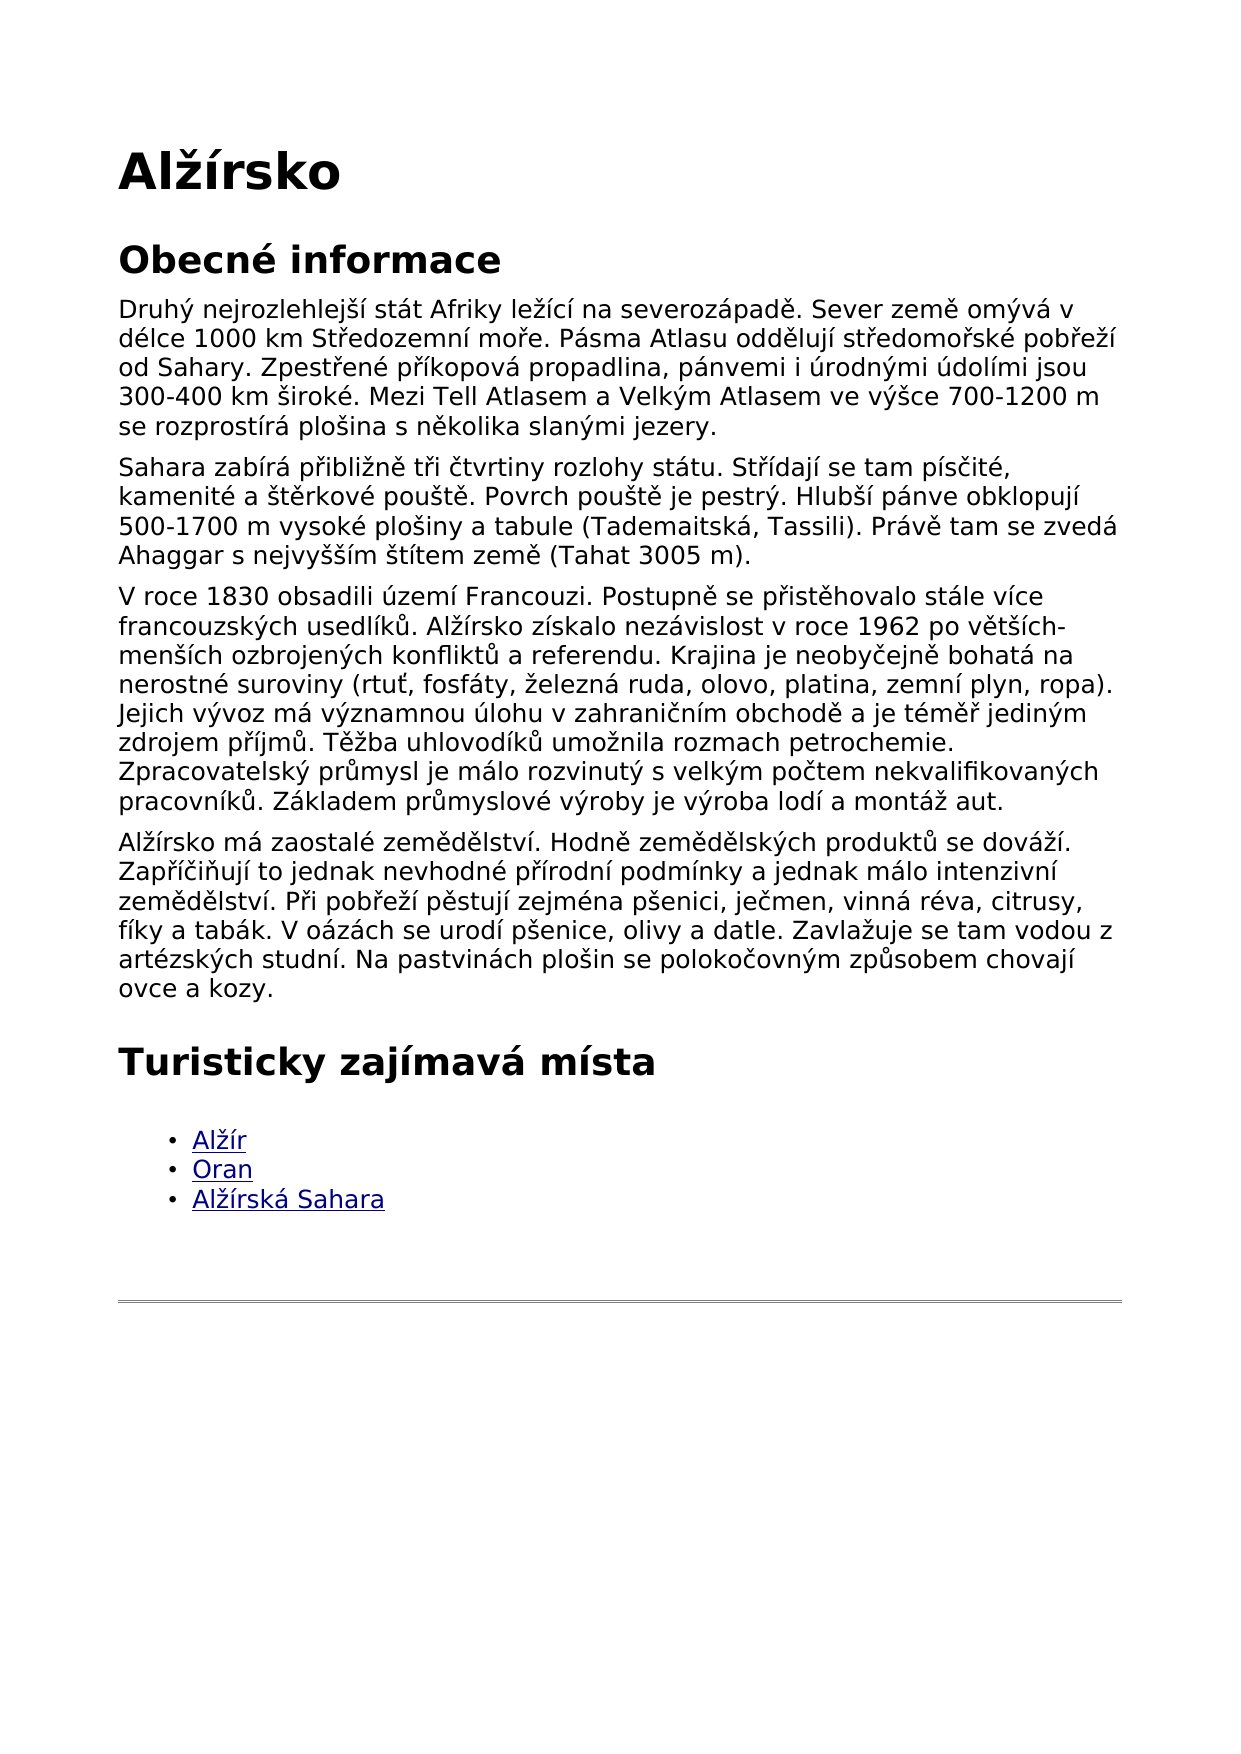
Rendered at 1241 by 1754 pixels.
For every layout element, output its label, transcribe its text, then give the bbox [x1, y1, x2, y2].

subtitle Alžírsko [118, 143, 1122, 201]
text Druhý nejrozlehlejší stát Afriky ležící na severozápadě. Sever země omývá v délce 1000 km Středozemní moře. Pásma Atlasu oddělují středomořské pobřeží od Sahary. Zpestřené příkopová propadlina, pánvemi i úrodnými údolími jsou 300-400 km široké. Mezi Tell Atlasem a Velkým Atlasem ve výšce 700-1200 m se rozprostírá plošina s několika slanými jezery. [118, 295, 1122, 441]
list Alžír [177, 1126, 1122, 1156]
text ﻿ [118, 1243, 1122, 1273]
text Alžírsko má zaostalé zemědělství. Hodně zemědělských produktů se dováží. Zapříčiňují to jednak nevhodné přírodní podmínky a jednak málo intenzivní zemědělství. Při pobřeží pěstují zejména pšenici, ječmen, vinná réva, citrusy, fíky a tabák. V oázách se urodí pšenice, olivy a datle. Zavlažuje se tam vodou z artézských studní. Na pastvinách plošin se polokočovným způsobem chovají ovce a kozy. [118, 828, 1122, 1003]
text Sahara zabírá přibližně tři čtvrtiny rozlohy státu. Střídají se tam písčité, kamenité a štěrkové pouště. Povrch pouště je pestrý. Hlubší pánve obklopují 500-1700 m vysoké plošiny a tabule (Tademaitská, Tassili). Právě tam se zvedá Ahaggar s nejvyšším štítem země (Tahat 3005 m). [118, 453, 1122, 570]
text V roce 1830 obsadili území Francouzi. Postupně se přistěhovalo stále více francouzských usedlíků. Alžírsko získalo nezávislost v roce 1962 po větších-menších ozbrojených konfliktů a referendu. Krajina je neobyčejně bohatá na nerostné suroviny (rtuť, fosfáty, železná ruda, olovo, platina, zemní plyn, ropa). Jejich vývoz má významnou úlohu v zahraničním obchodě a je téměř jediným zdrojem příjmů. Těžba uhlovodíků umožnila rozmach petrochemie. Zpracovatelský průmysl je málo rozvinutý s velkým počtem nekvalifikovaných pracovníků. Základem průmyslové výroby je výroba lodí a montáž aut. [118, 582, 1122, 816]
subtitle Obecné informace [118, 239, 1122, 282]
subtitle Turisticky zajímavá místa [118, 1041, 1122, 1084]
list Oran [177, 1156, 1122, 1185]
list Alžírská Sahara [177, 1185, 1122, 1214]
